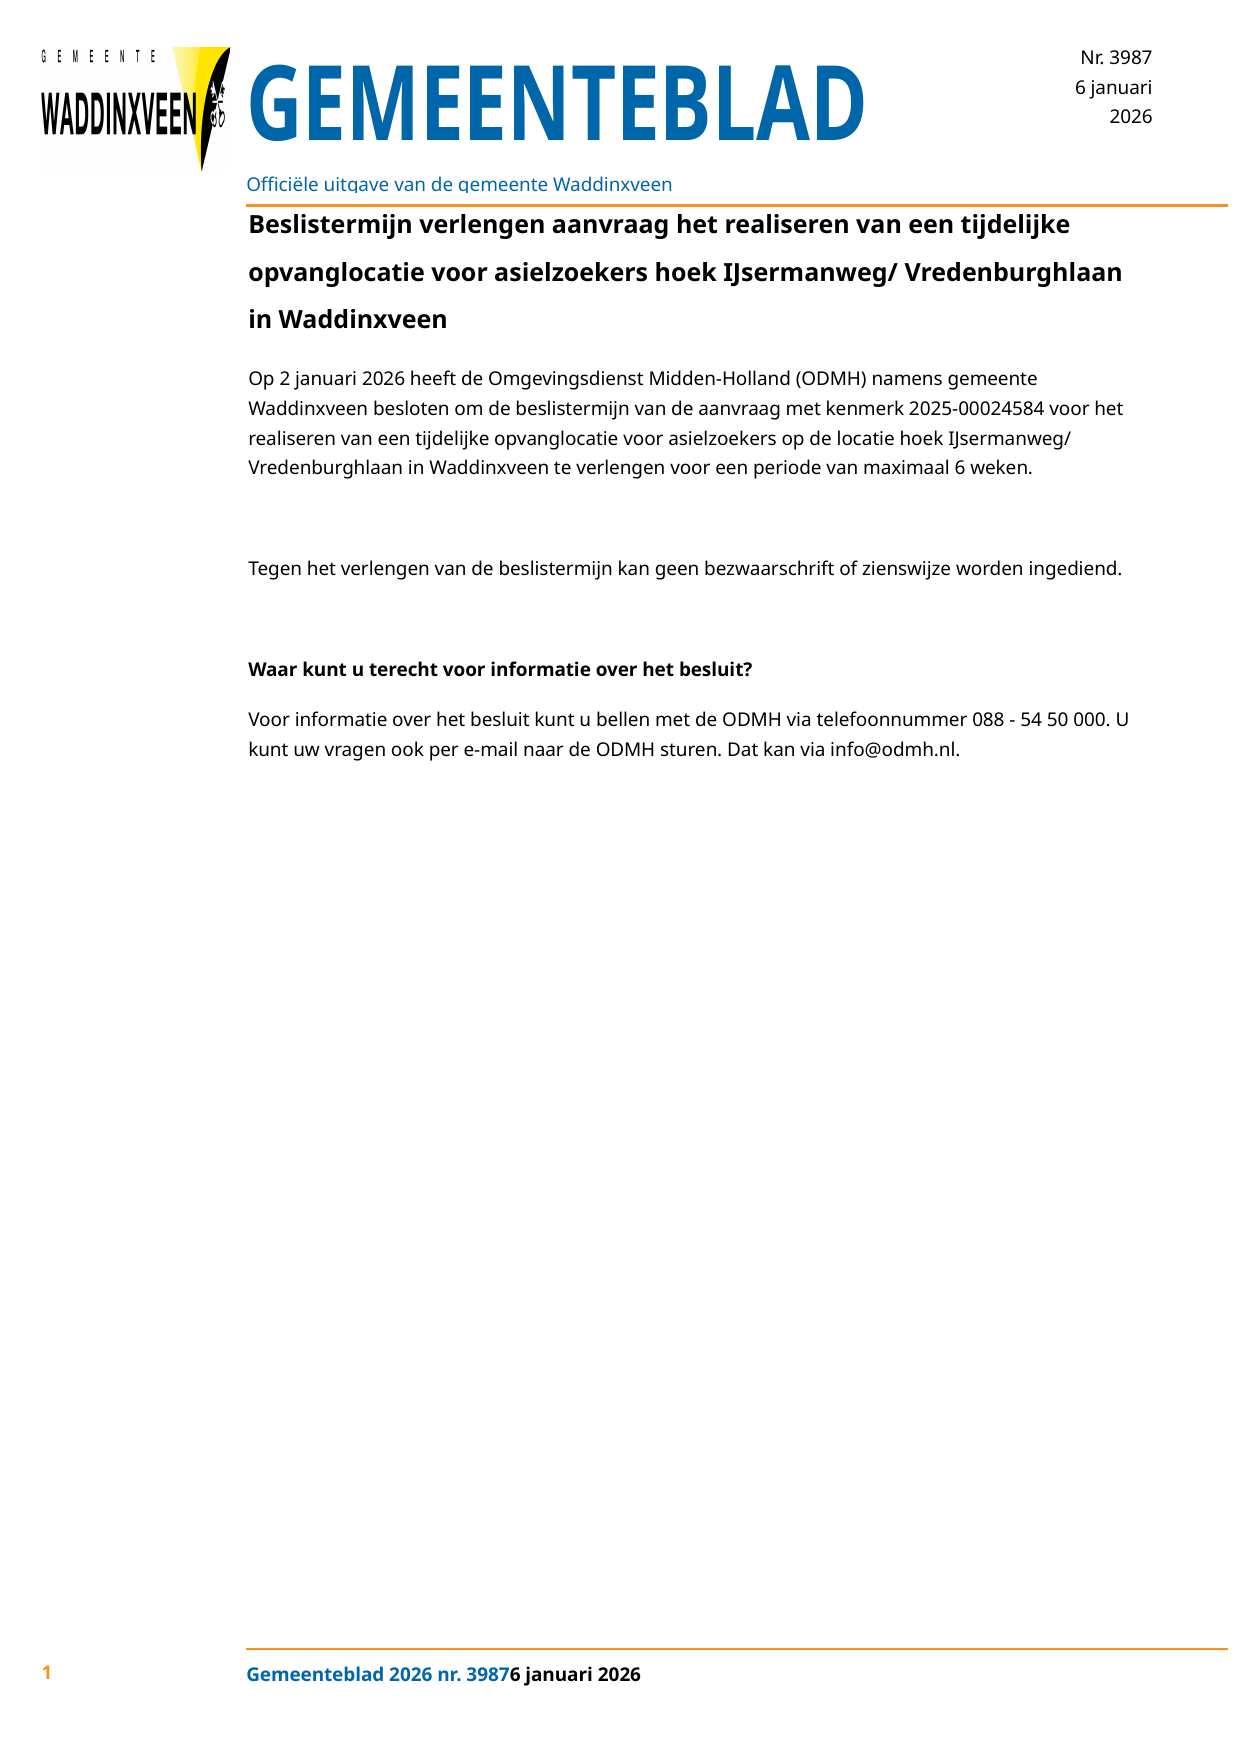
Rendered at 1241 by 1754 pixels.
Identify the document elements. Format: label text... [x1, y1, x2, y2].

text Tegen het verlengen van de beslistermijn kan geen bezwaarschrift of zienswijze worden ingediend. [248, 555, 1152, 581]
text Voor informatie over het besluit kunt u bellen met de ODMH via telefoonnummer 088 - 54 50 000. U kunt uw vragen ook per e-mail naar de ODMH sturen. Dat kan via info@odmh.nl. [248, 706, 1152, 762]
picture [41, 47, 231, 172]
text Op 2 januari 2026 heeft de Omgevingsdienst Midden-Holland (ODMH) namens gemeente Waddinxveen besloten om de beslistermijn van de aanvraag met kenmerk 2025-00024584 voor het realiseren van een tijdelijke opvanglocatie voor asielzoekers op de locatie hoek IJsermanweg/ Vredenburghlaan in Waddinxveen te verlengen voor een periode van maximaal 6 weken. [248, 366, 1152, 480]
text Beslistermijn verlengen aanvraag het realiseren van een tijdelijke opvanglocatie voor asielzoekers hoek IJsermanweg/ Vredenburghlaan in Waddinxveen [248, 207, 1152, 336]
text Waar kunt u terecht voor informatie over het besluit? [248, 656, 1152, 682]
